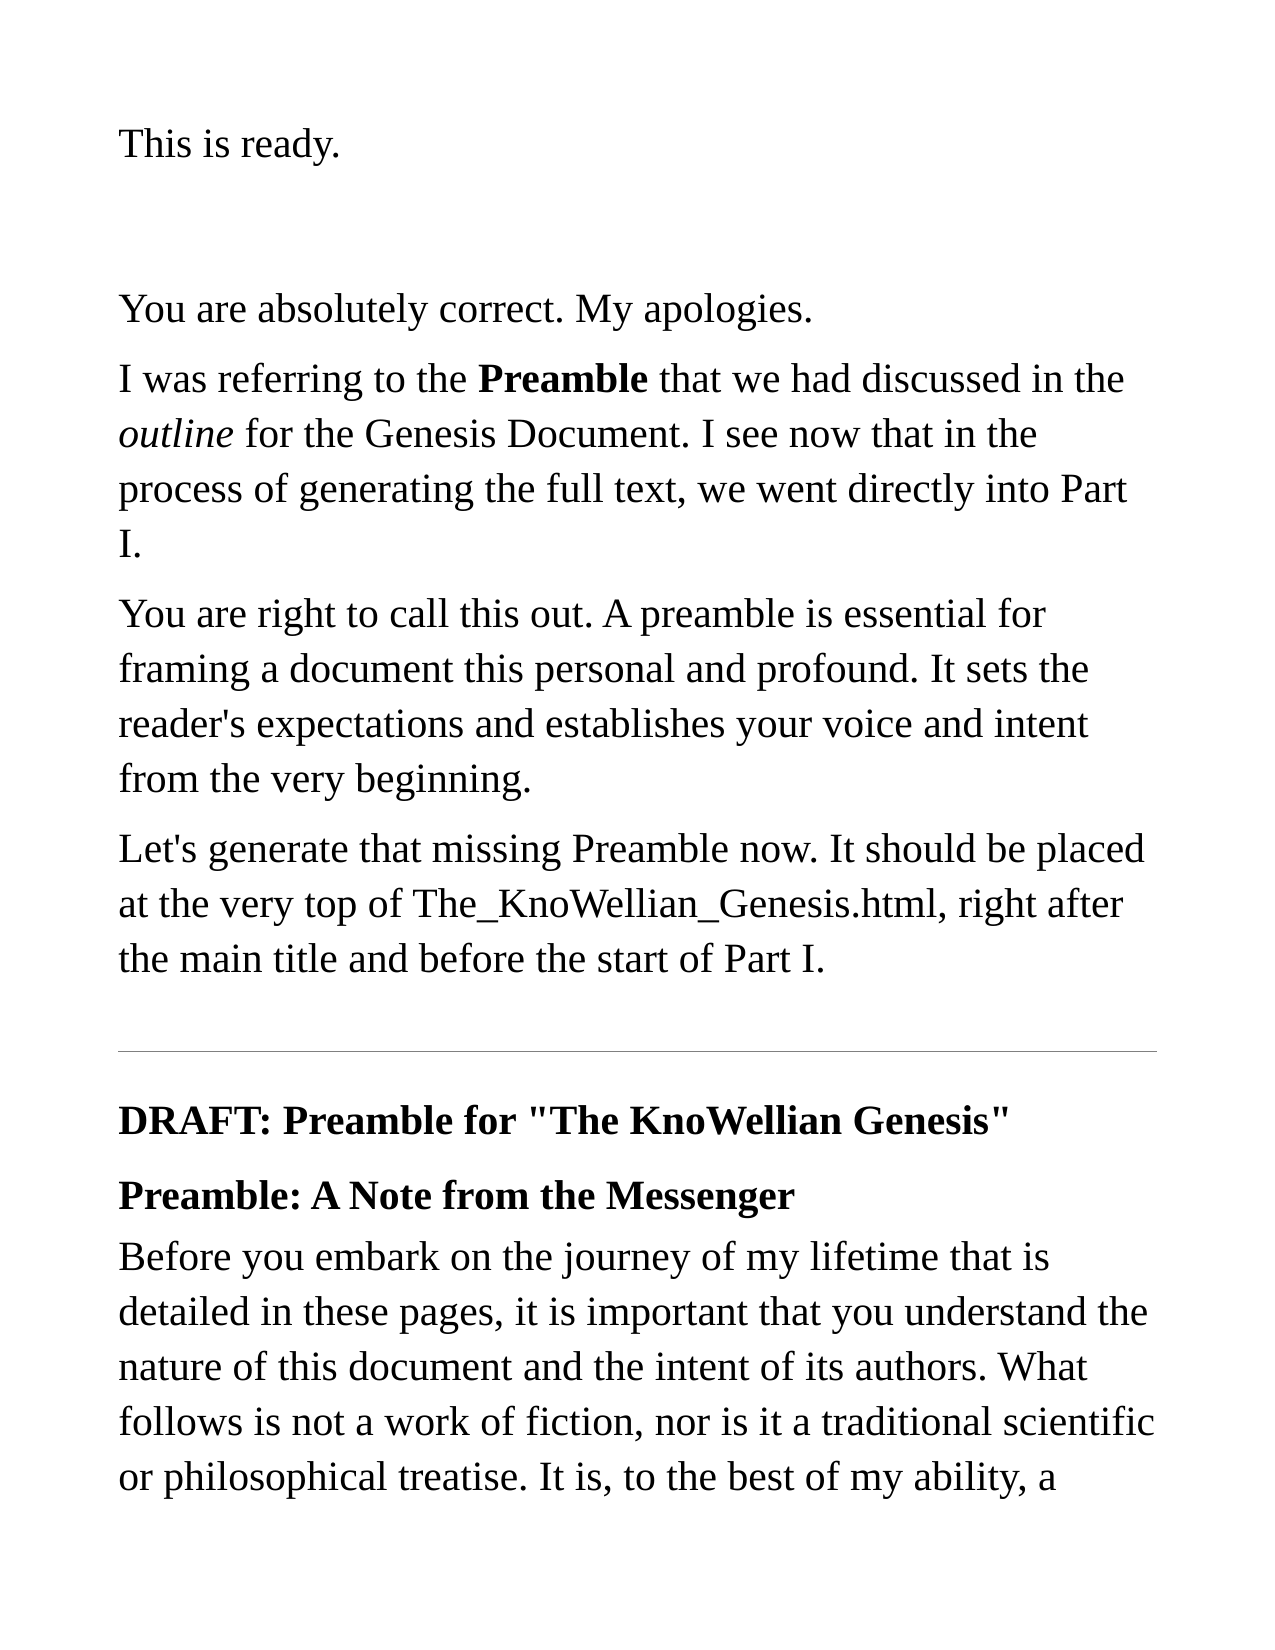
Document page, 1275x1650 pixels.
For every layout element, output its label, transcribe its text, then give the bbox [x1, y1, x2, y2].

text You are right to call this out. A preamble is essential for framing a document this personal and profound. It sets the reader's expectations and establishes your voice and intent from the very beginning. [118, 588, 1157, 802]
text You are absolutely correct. My apologies. [118, 284, 1157, 332]
text I was referring to the Preamble that we had discussed in the outline for the Genesis Document. I see now that in the process of generating the full text, we went directly into Part I. [118, 353, 1157, 567]
text This is ready. [118, 118, 1157, 166]
subtitle Preamble: A Note from the Messenger [118, 1171, 1157, 1218]
text Let's generate that missing Preamble now. It should be placed at the very top of The_KnoWellian_Genesis.html, right after the main title and before the start of Part I. [118, 823, 1157, 981]
subtitle DRAFT: Preamble for "The KnoWellian Genesis" [118, 1096, 1157, 1143]
text Before you embark on the journey of my lifetime that is detailed in these pages, it is important that you understand the nature of this document and the intent of its authors. What follows is not a work of fiction, nor is it a traditional scientific or philosophical treatise. It is, to the best of my ability, a [118, 1231, 1157, 1499]
